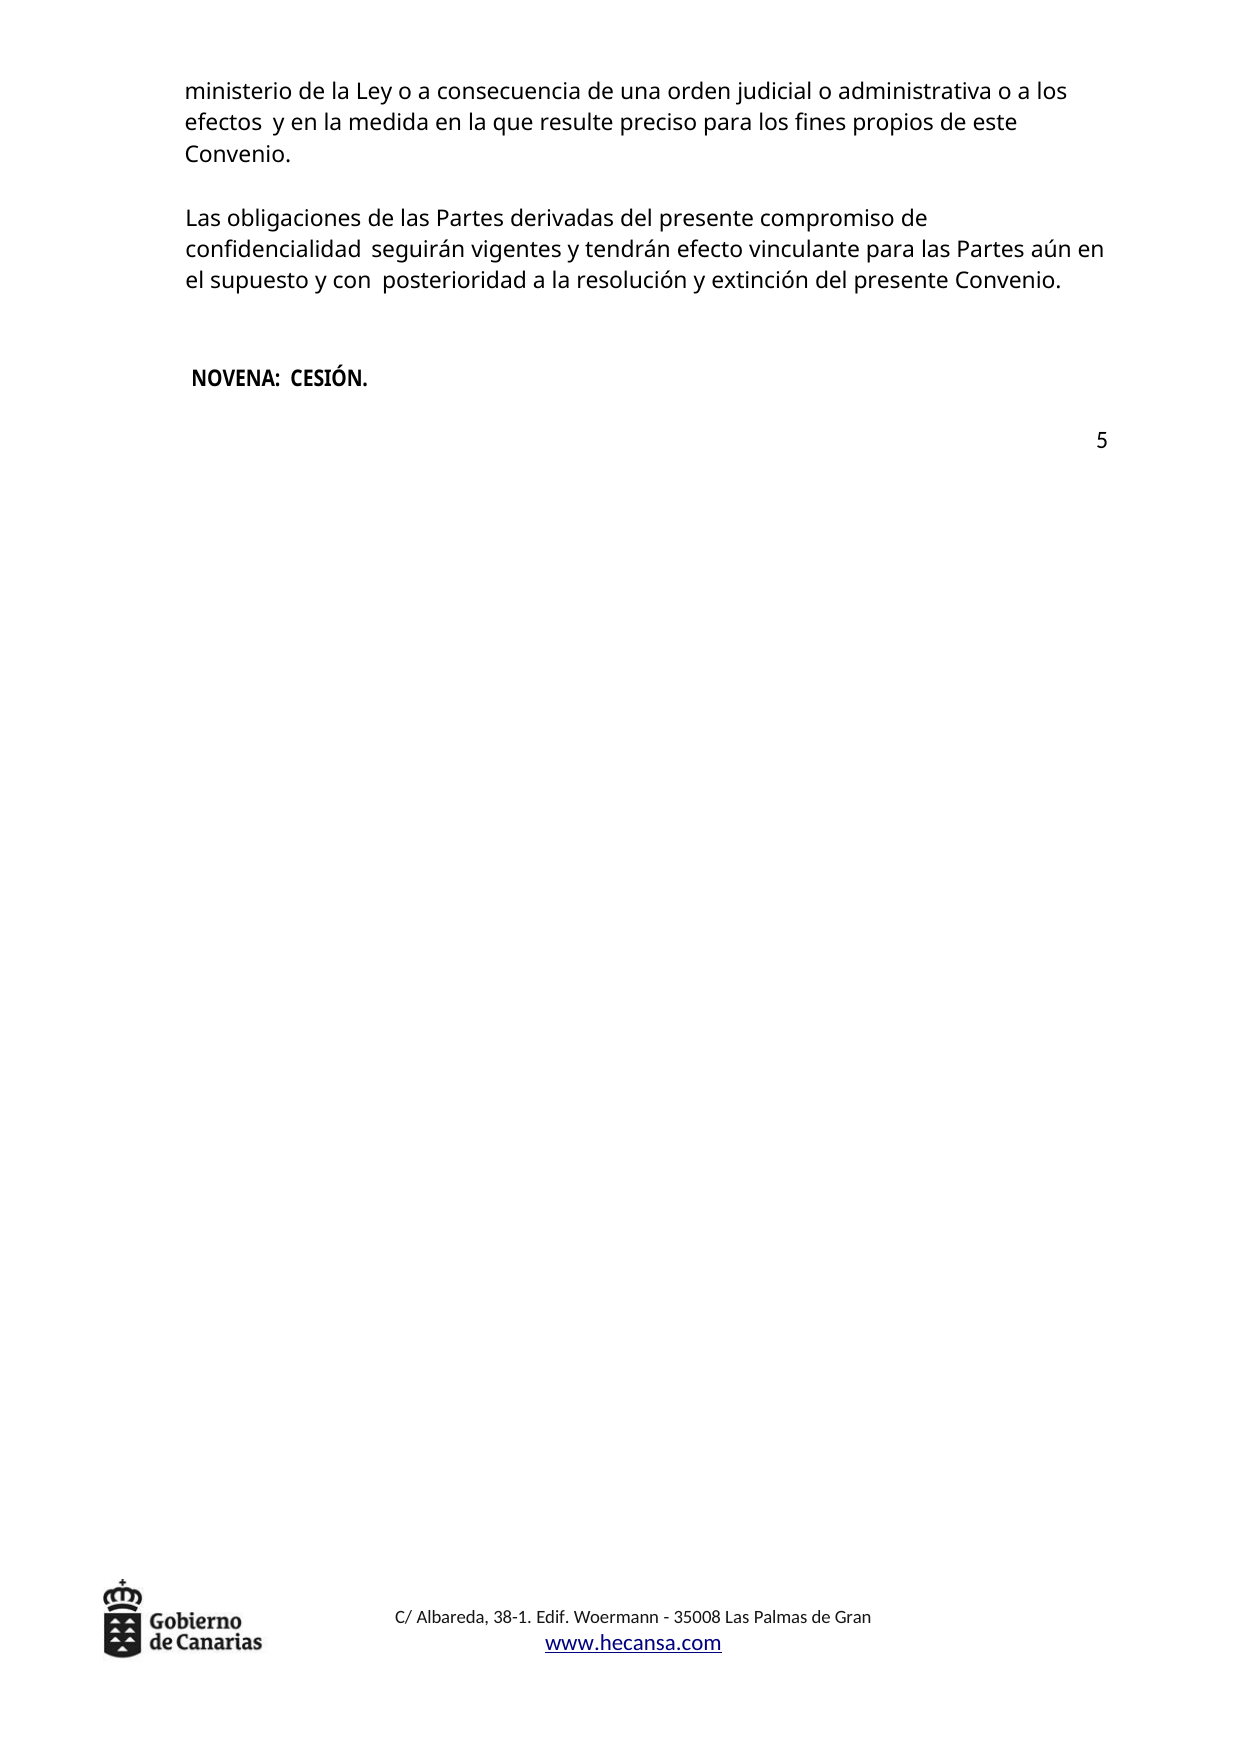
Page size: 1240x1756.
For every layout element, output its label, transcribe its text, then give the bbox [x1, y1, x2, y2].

subtitle NOVENA: CESIÓN. [191, 362, 1119, 393]
text ministerio de la Ley o a consecuencia de una orden judicial o administrativa o a los efectos y en la medida en la que resulte preciso para los fines propios de este Convenio. [184, 75, 1068, 169]
text Las obligaciones de las Partes derivadas del presente compromiso de confidencialidad seguirán vigentes y tendrán efecto vinculante para las Partes aún en el supuesto y con posterioridad a la resolución y extinción del presente Convenio. [185, 202, 1107, 296]
text 5 [0, 424, 1108, 454]
